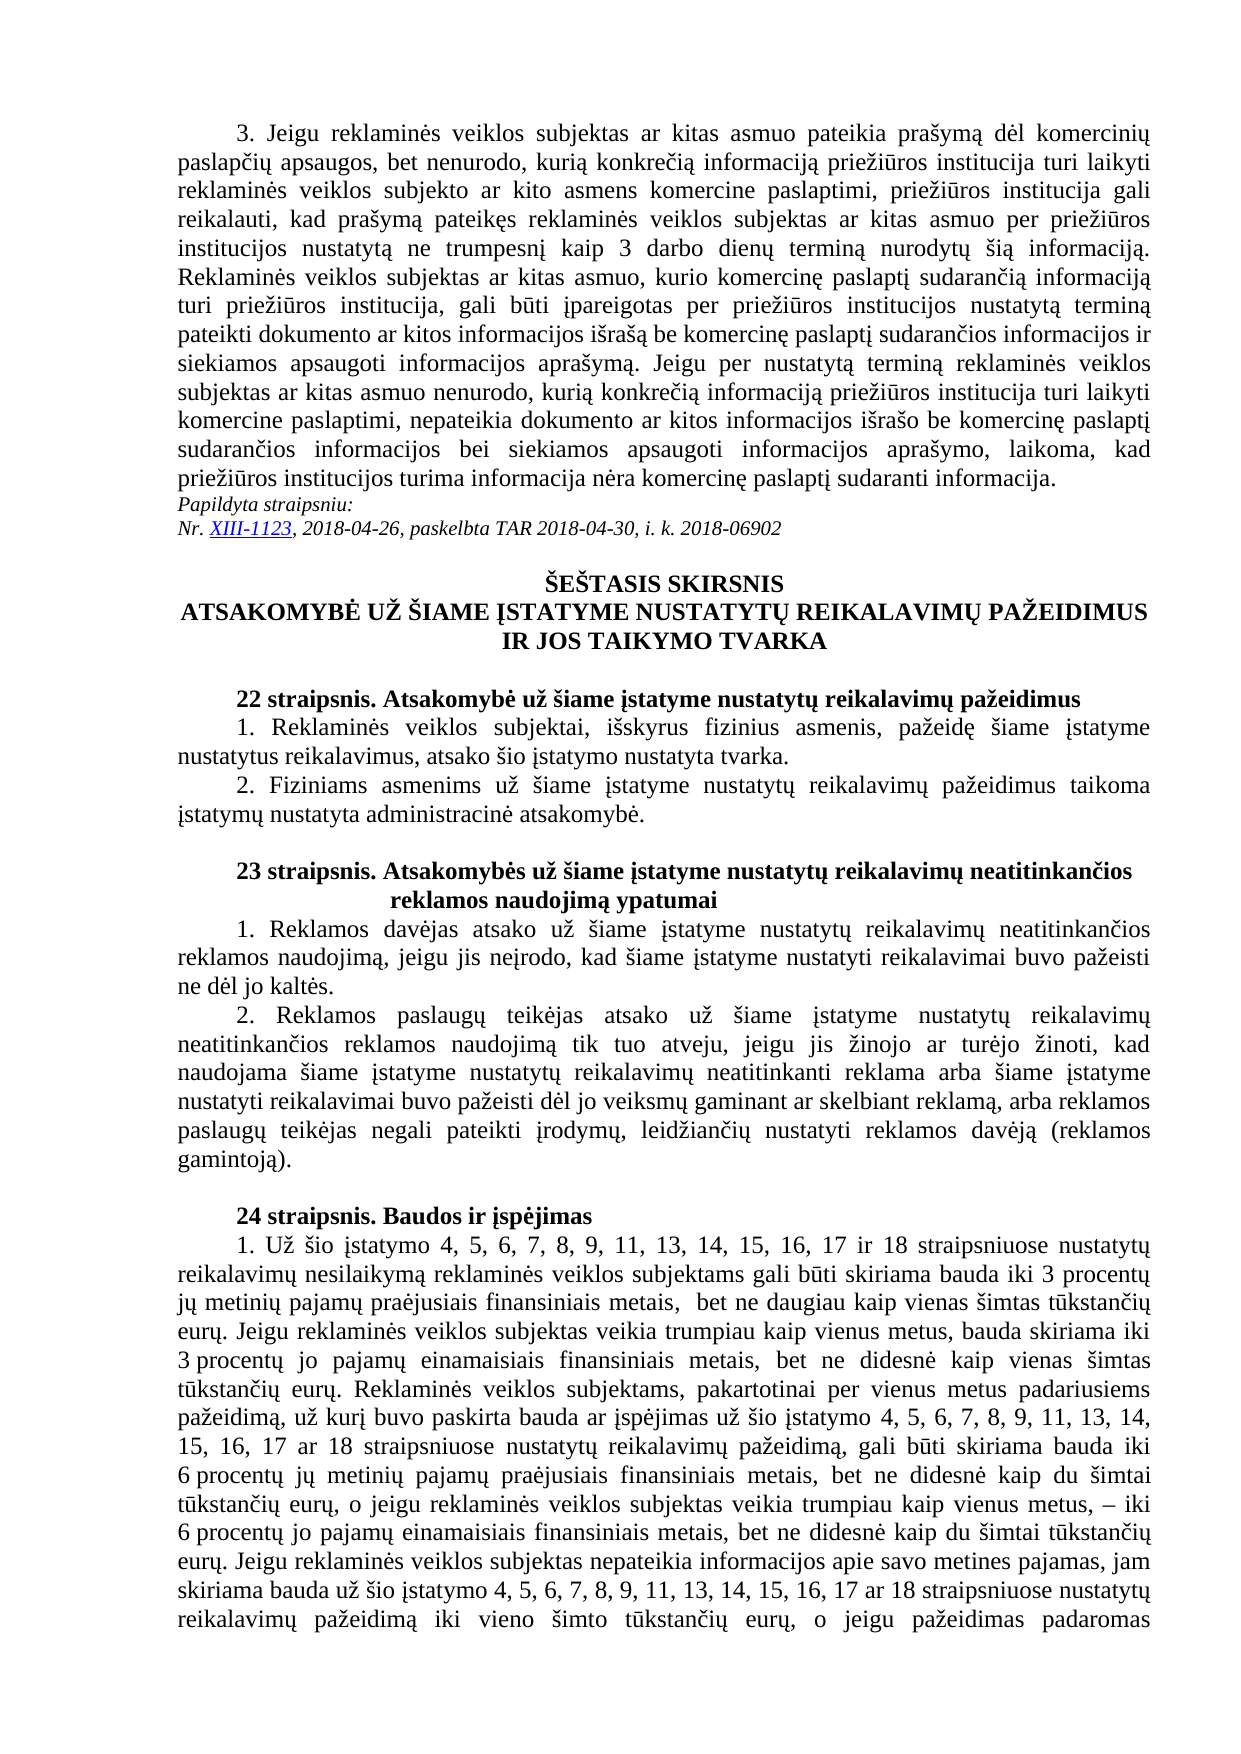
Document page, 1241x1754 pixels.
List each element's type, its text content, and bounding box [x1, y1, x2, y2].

text 2. Reklamos paslaugų teikėjas atsako už šiame įstatyme nustatytų reikalavimų neatitinkančios reklamos naudojimą tik tuo atveju, jeigu jis žinojo ar turėjo žinoti, kad naudojama šiame įstatyme nustatytų reikalavimų neatitinkanti reklama arba šiame įstatyme nustatyti reikalavimai buvo pažeisti dėl jo veiksmų gaminant ar skelbiant reklamą, arba reklamos paslaugų teikėjas negali pateikti įrodymų, leidžiančių nustatyti reklamos davėją (reklamos gamintoją). [177, 1000, 1152, 1172]
text 1. Reklamos davėjas atsako už šiame įstatyme nustatytų reikalavimų neatitinkančios reklamos naudojimą, jeigu jis neįrodo, kad šiame įstatyme nustatyti reikalavimai buvo pažeisti ne dėl jo kaltės. [177, 914, 1152, 1000]
text 2. Fiziniams asmenims už šiame įstatyme nustatytų reikalavimų pažeidimus taikoma įstatymų nustatyta administracinė atsakomybė. [177, 770, 1152, 827]
text 1. Už šio įstatymo 4, 5, 6, 7, 8, 9, 11, 13, 14, 15, 16, 17 ir 18 straipsniuose nustatytų reikalavimų nesilaikymą reklaminės veiklos subjektams gali būti skiriama bauda iki 3 procentų jų metinių pajamų praėjusiais finansiniais metais, bet ne daugiau kaip vienas šimtas tūkstančių eurų. Jeigu reklaminės veiklos subjektas veikia trumpiau kaip vienus metus, bauda skiriama iki 3 procentų jo pajamų einamaisiais finansiniais metais, bet ne didesnė kaip vienas šimtas tūkstančių eurų. Reklaminės veiklos subjektams, pakartotinai per vienus metus padariusiems pažeidimą, už kurį buvo paskirta bauda ar įspėjimas už šio įstatymo 4, 5, 6, 7, 8, 9, 11, 13, 14, 15, 16, 17 ar 18 straipsniuose nustatytų reikalavimų pažeidimą, gali būti skiriama bauda iki 6 procentų jų metinių pajamų praėjusiais finansiniais metais, bet ne didesnė kaip du šimtai tūkstančių eurų, o jeigu reklaminės veiklos subjektas veikia trumpiau kaip vienus metus, – iki 6 procentų jo pajamų einamaisiais finansiniais metais, bet ne didesnė kaip du šimtai tūkstančių eurų. Jeigu reklaminės veiklos subjektas nepateikia informacijos apie savo metines pajamas, jam skiriama bauda už šio įstatymo 4, 5, 6, 7, 8, 9, 11, 13, 14, 15, 16, 17 ar 18 straipsniuose nustatytų reikalavimų pažeidimą iki vieno šimto tūkstančių eurų, o jeigu pažeidimas padaromas [177, 1230, 1152, 1632]
text 22 straipsnis. Atsakomybė už šiame įstatyme nustatytų reikalavimų pažeidimus [177, 684, 1152, 712]
text 1. Reklaminės veiklos subjektai, išskyrus fizinius asmenis, pažeidę šiame įstatyme nustatytus reikalavimus, atsako šio įstatymo nustatyta tvarka. [177, 712, 1152, 770]
text 23 straipsnis. Atsakomybės už šiame įstatyme nustatytų reikalavimų neatitinkančios reklamos naudojimą ypatumai [236, 856, 1152, 914]
text Nr. XIII-1123, 2018-04-26, paskelbta TAR 2018-04-30, i. k. 2018-06902 [177, 516, 1152, 540]
text ŠEŠTASIS SKIRSNIS [177, 569, 1152, 597]
text ATSAKOMYBĖ UŽ šiame ĮSTATYME NUSTATYTŲ REIKALAVIMŲ PAŽEIDIMUS IR JOS TAIKYMO TVARKA [177, 597, 1152, 655]
text 24 straipsnis. Baudos ir įspėjimas [177, 1201, 1152, 1230]
text 3. Jeigu reklaminės veiklos subjektas ar kitas asmuo pateikia prašymą dėl komercinių paslapčių apsaugos, bet nenurodo, kurią konkrečią informaciją priežiūros institucija turi laikyti reklaminės veiklos subjekto ar kito asmens komercine paslaptimi, priežiūros institucija gali reikalauti, kad prašymą pateikęs reklaminės veiklos subjektas ar kitas asmuo per priežiūros institucijos nustatytą ne trumpesnį kaip 3 darbo dienų terminą nurodytų šią informaciją. Reklaminės veiklos subjektas ar kitas asmuo, kurio komercinę paslaptį sudarančią informaciją turi priežiūros institucija, gali būti įpareigotas per priežiūros institucijos nustatytą terminą pateikti dokumento ar kitos informacijos išrašą be komercinę paslaptį sudarančios informacijos ir siekiamos apsaugoti informacijos aprašymą. Jeigu per nustatytą terminą reklaminės veiklos subjektas ar kitas asmuo nenurodo, kurią konkrečią informaciją priežiūros institucija turi laikyti komercine paslaptimi, nepateikia dokumento ar kitos informacijos išrašo be komercinę paslaptį sudarančios informacijos bei siekiamos apsaugoti informacijos aprašymo, laikoma, kad priežiūros institucijos turima informacija nėra komercinę paslaptį sudaranti informacija. [177, 118, 1152, 492]
text Papildyta straipsniu: [177, 492, 1152, 516]
